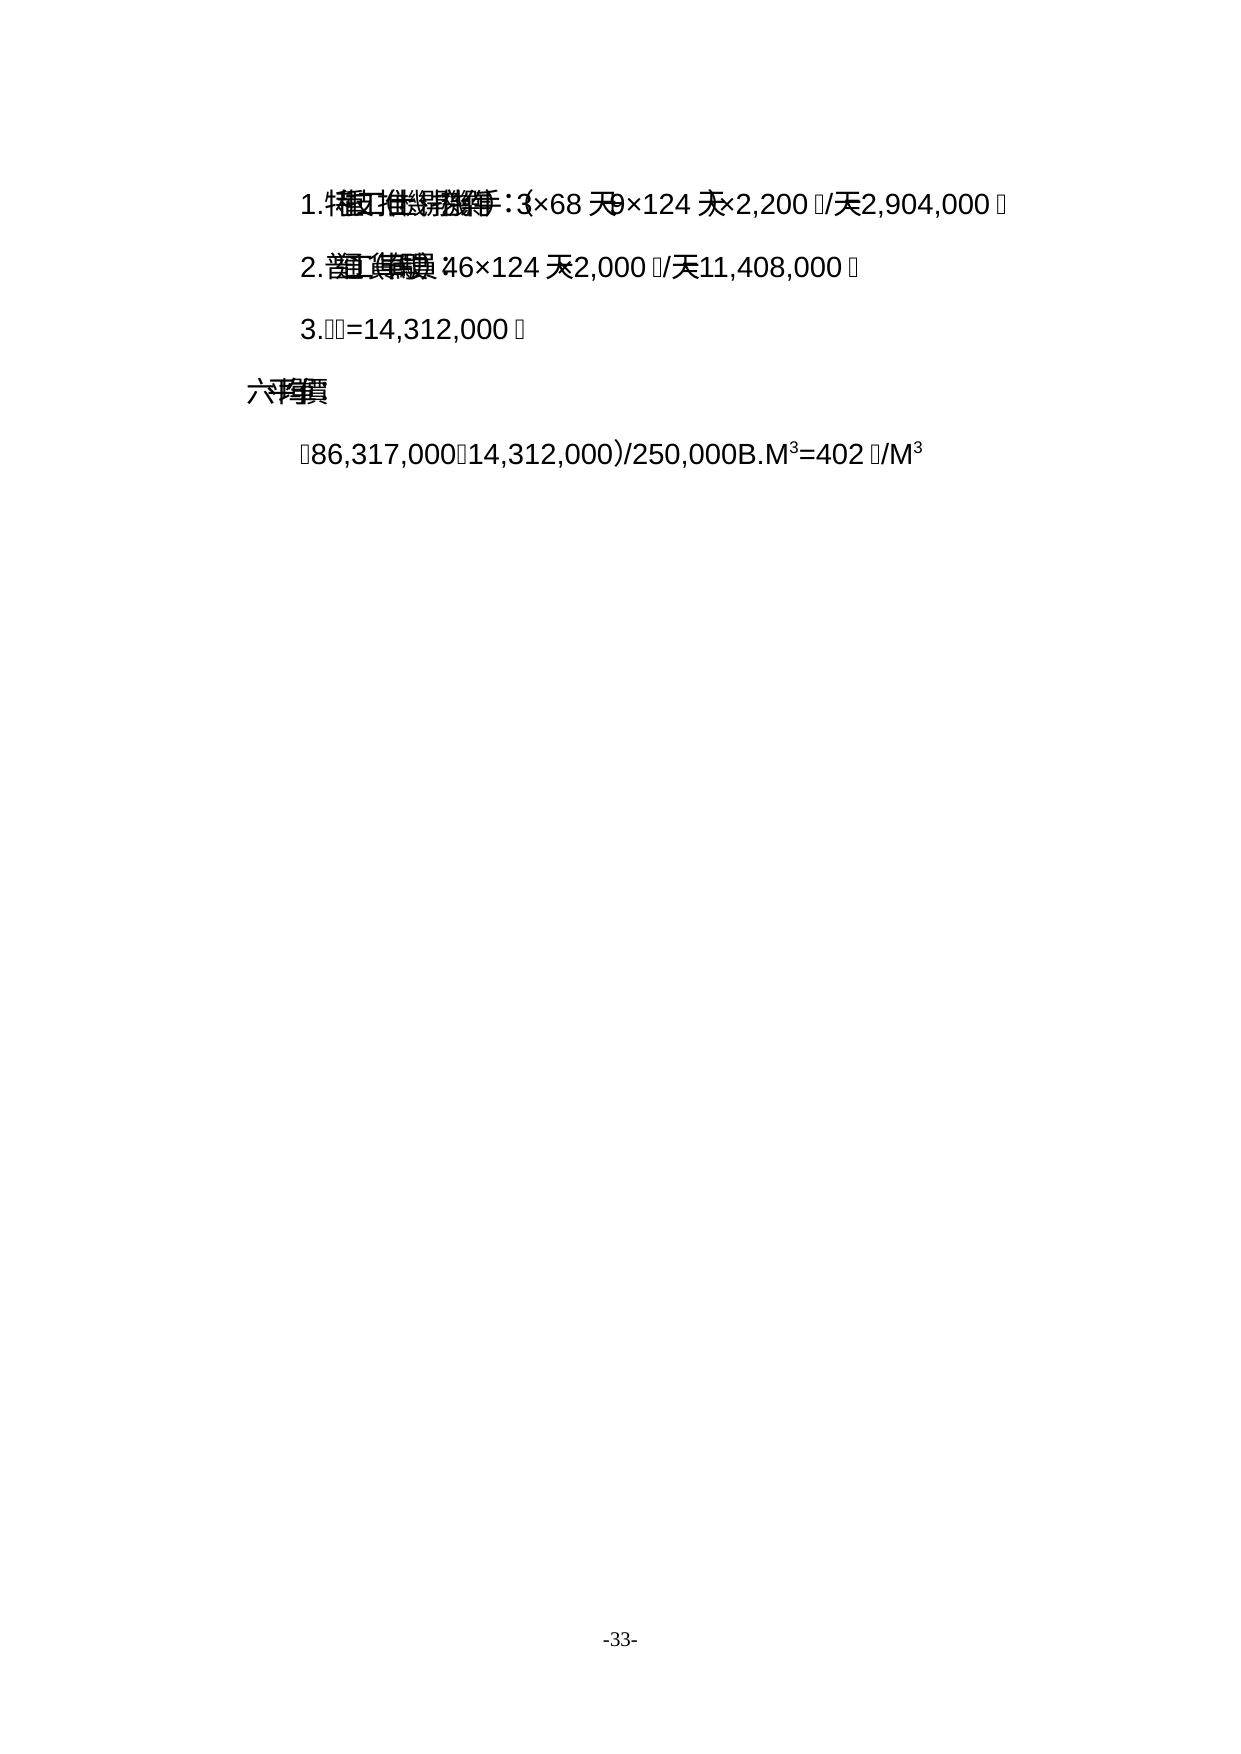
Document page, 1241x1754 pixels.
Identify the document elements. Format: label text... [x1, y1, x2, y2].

text 六、平均單價： [246, 352, 1053, 414]
text （86,317,000＋14,312,000）/250,000B.M3=402元/M3 [300, 414, 1053, 477]
text 1.特種技工（推土機、開挖機操作手）：（3×68天＋9×124天）×2,200元/天=2,904,000元 [300, 164, 1053, 227]
text 2.普通工（貨車駕駛員）：46×124天×2,000元/天=11,408,000元 [300, 227, 1053, 289]
text 3.合計=14,312,000元 [300, 289, 1053, 352]
